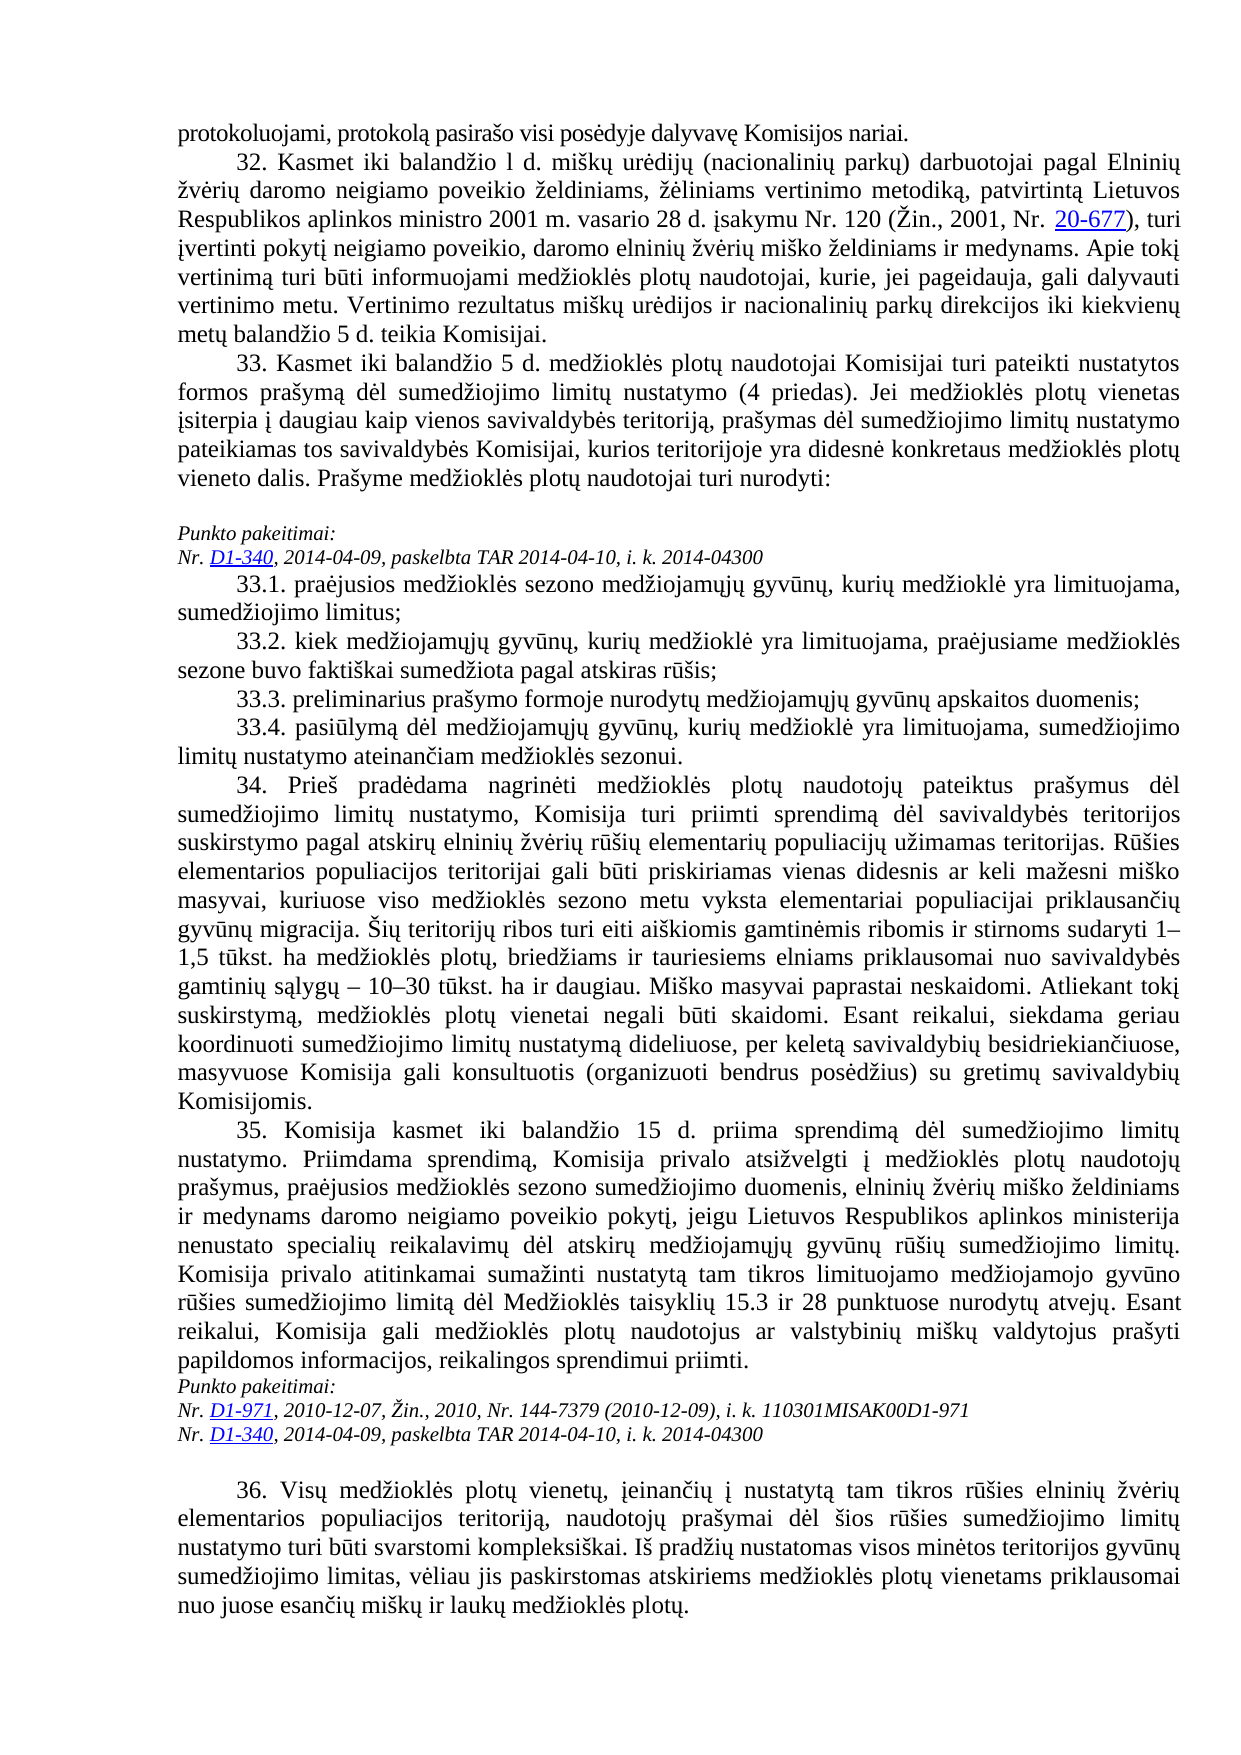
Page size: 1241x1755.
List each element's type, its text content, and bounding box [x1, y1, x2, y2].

text 33. Kasmet iki balandžio 5 d. medžioklės plotų naudotojai Komisijai turi pateikti nustatytos formos prašymą dėl sumedžiojimo limitų nustatymo (4 priedas). Jei medžioklės plotų vienetas įsiterpia į daugiau kaip vienos savivaldybės teritoriją, prašymas dėl sumedžiojimo limitų nustatymo pateikiamas tos savivaldybės Komisijai, kurios teritorijoje yra didesnė konkretaus medžioklės plotų vieneto dalis. Prašyme medžioklės plotų naudotojai turi nurodyti: [177, 348, 1181, 492]
text 33.1. praėjusios medžioklės sezono medžiojamųjų gyvūnų, kurių medžioklė yra limituojama, sumedžiojimo limitus; [177, 569, 1181, 626]
text 35. Komisija kasmet iki balandžio 15 d. priima sprendimą dėl sumedžiojimo limitų nustatymo. Priimdama sprendimą, Komisija privalo atsižvelgti į medžioklės plotų naudotojų prašymus, praėjusios medžioklės sezono sumedžiojimo duomenis, elninių žvėrių miško želdiniams ir medynams daromo neigiamo poveikio pokytį, jeigu Lietuvos Respublikos aplinkos ministerija nenustato specialių reikalavimų dėl atskirų medžiojamųjų gyvūnų rūšių sumedžiojimo limitų. Komisija privalo atitinkamai sumažinti nustatytą tam tikros limituojamo medžiojamojo gyvūno rūšies sumedžiojimo limitą dėl Medžioklės taisyklių 15.3 ir 28 punktuose nurodytų atvejų. Esant reikalui, Komisija gali medžioklės plotų naudotojus ar valstybinių miškų valdytojus prašyti papildomos informacijos, reikalingos sprendimui priimti. [177, 1115, 1181, 1374]
text Nr. D1-971, 2010-12-07, Žin., 2010, Nr. 144-7379 (2010-12-09), i. k. 110301MISAK00D1-971 [177, 1398, 1181, 1422]
text protokoluojami, protokolą pasirašo visi posėdyje dalyvavę Komisijos nariai. [177, 118, 1181, 147]
text 33.2. kiek medžiojamųjų gyvūnų, kurių medžioklė yra limituojama, praėjusiame medžioklės sezone buvo faktiškai sumedžiota pagal atskiras rūšis; [177, 626, 1181, 684]
text Punkto pakeitimai: [177, 521, 1181, 545]
text 33.3. preliminarius prašymo formoje nurodytų medžiojamųjų gyvūnų apskaitos duomenis; [177, 684, 1181, 712]
text 36. Visų medžioklės plotų vienetų, įeinančių į nustatytą tam tikros rūšies elninių žvėrių elementarios populiacijos teritoriją, naudotojų prašymai dėl šios rūšies sumedžiojimo limitų nustatymo turi būti svarstomi kompleksiškai. Iš pradžių nustatomas visos minėtos teritorijos gyvūnų sumedžiojimo limitas, vėliau jis paskirstomas atskiriems medžioklės plotų vienetams priklausomai nuo juose esančių miškų ir laukų medžioklės plotų. [177, 1475, 1181, 1618]
text Nr. D1-340, 2014-04-09, paskelbta TAR 2014-04-10, i. k. 2014-04300 [177, 1422, 1181, 1446]
text Nr. D1-340, 2014-04-09, paskelbta TAR 2014-04-10, i. k. 2014-04300 [177, 545, 1181, 569]
text Punkto pakeitimai: [177, 1374, 1181, 1398]
text 33.4. pasiūlymą dėl medžiojamųjų gyvūnų, kurių medžioklė yra limituojama, sumedžiojimo limitų nustatymo ateinančiam medžioklės sezonui. [177, 712, 1181, 770]
text 34. Prieš pradėdama nagrinėti medžioklės plotų naudotojų pateiktus prašymus dėl sumedžiojimo limitų nustatymo, Komisija turi priimti sprendimą dėl savivaldybės teritorijos suskirstymo pagal atskirų elninių žvėrių rūšių elementarių populiacijų užimamas teritorijas. Rūšies elementarios populiacijos teritorijai gali būti priskiriamas vienas didesnis ar keli mažesni miško masyvai, kuriuose viso medžioklės sezono metu vyksta elementariai populiacijai priklausančių gyvūnų migracija. Šių teritorijų ribos turi eiti aiškiomis gamtinėmis ribomis ir stirnoms sudaryti 1–1,5 tūkst. ha medžioklės plotų, briedžiams ir tauriesiems elniams priklausomai nuo savivaldybės gamtinių sąlygų – 10–30 tūkst. ha ir daugiau. Miško masyvai paprastai neskaidomi. Atliekant tokį suskirstymą, medžioklės plotų vienetai negali būti skaidomi. Esant reikalui, siekdama geriau koordinuoti sumedžiojimo limitų nustatymą dideliuose, per keletą savivaldybių besidriekiančiuose, masyvuose Komisija gali konsultuotis (organizuoti bendrus posėdžius) su gretimų savivaldybių Komisijomis. [177, 770, 1181, 1115]
text 32. Kasmet iki balandžio l d. miškų urėdijų (nacionalinių parkų) darbuotojai pagal Elninių žvėrių daromo neigiamo poveikio želdiniams, žėliniams vertinimo metodiką, patvirtintą Lietuvos Respublikos aplinkos ministro 2001 m. vasario 28 d. įsakymu Nr. 120 (Žin., 2001, Nr. 20-677), turi įvertinti pokytį neigiamo poveikio, daromo elninių žvėrių miško želdiniams ir medynams. Apie tokį vertinimą turi būti informuojami medžioklės plotų naudotojai, kurie, jei pageidauja, gali dalyvauti vertinimo metu. Vertinimo rezultatus miškų urėdijos ir nacionalinių parkų direkcijos iki kiekvienų metų balandžio 5 d. teikia Komisijai. [177, 147, 1181, 348]
